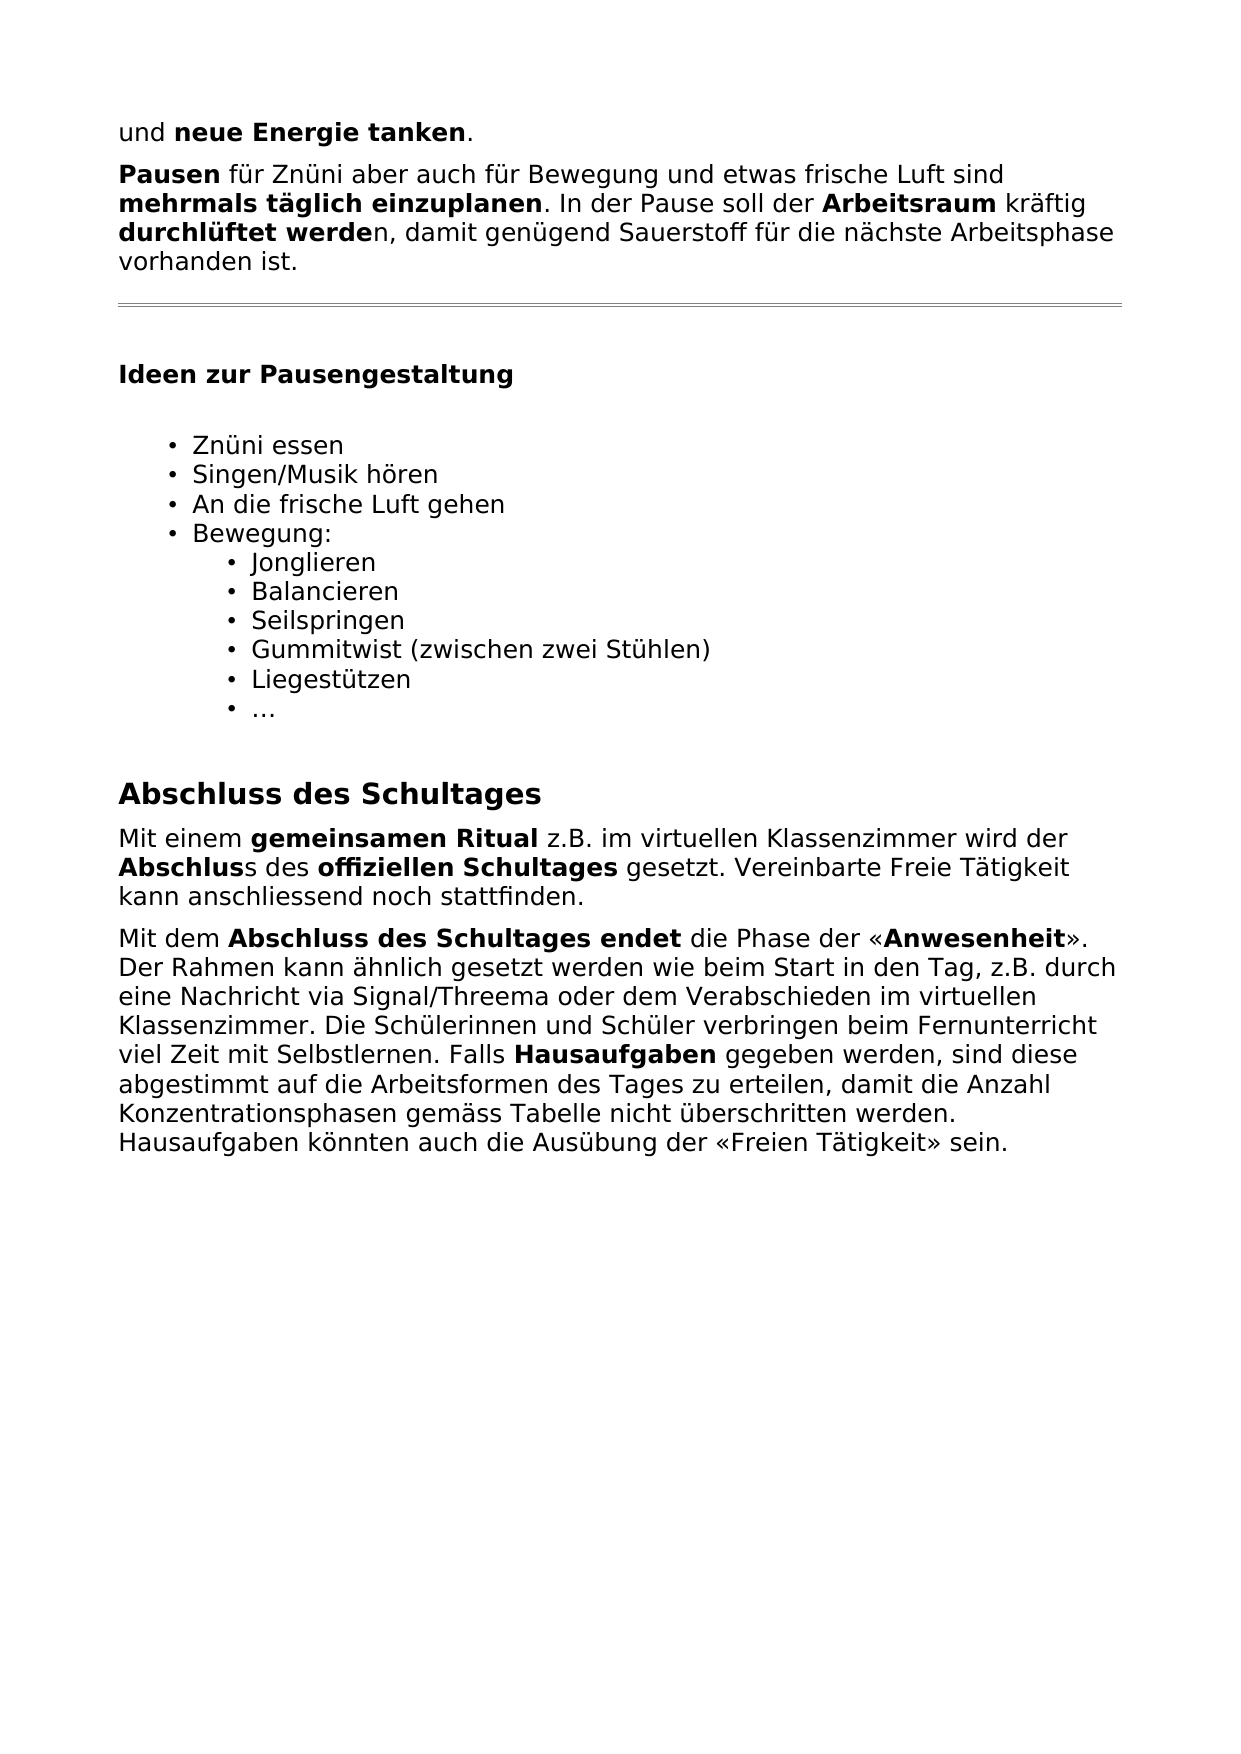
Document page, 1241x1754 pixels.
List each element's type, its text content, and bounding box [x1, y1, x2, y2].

subtitle Abschluss des Schultages [118, 778, 1122, 812]
list Bewegung: [177, 519, 1122, 548]
list Jonglieren [236, 548, 1122, 577]
list Seilspringen [236, 606, 1122, 636]
text und neue Energie tanken. [118, 118, 1122, 147]
list An die frische Luft gehen [177, 490, 1122, 519]
text Mit einem gemeinsamen Ritual z.B. im virtuellen Klassenzimmer wird der Abschluss des offiziellen Schultages gesetzt. Vereinbarte Freie Tätigkeit kann anschliessend noch stattfinden. [118, 824, 1122, 912]
list Znüni essen [177, 431, 1122, 461]
list … [236, 694, 1122, 723]
list Balancieren [236, 577, 1122, 606]
list Singen/Musik hören [177, 461, 1122, 490]
text Pausen für Znüni aber auch für Bewegung und etwas frische Luft sind mehrmals täglich einzuplanen. In der Pause soll der Arbeitsraum kräftig durchlüftet werden, damit genügend Sauerstoff für die nächste Arbeitsphase vorhanden ist. [118, 160, 1122, 276]
subtitle Ideen zur Pausengestaltung [118, 360, 1122, 389]
list Gummitwist (zwischen zwei Stühlen) [236, 636, 1122, 665]
text Mit dem Abschluss des Schultages endet die Phase der «Anwesenheit». Der Rahmen kann ähnlich gesetzt werden wie beim Start in den Tag, z.B. durch eine Nachricht via Signal/Threema oder dem Verabschieden im virtuellen Klassenzimmer. Die Schülerinnen und Schüler verbringen beim Fernunterricht viel Zeit mit Selbstlernen. Falls Hausaufgaben gegeben werden, sind diese abgestimmt auf die Arbeitsformen des Tages zu erteilen, damit die Anzahl Konzentrationsphasen gemäss Tabelle nicht überschritten werden. Hausaufgaben könnten auch die Ausübung der «Freien Tätigkeit» sein. [118, 924, 1122, 1157]
list Liegestützen [236, 665, 1122, 694]
